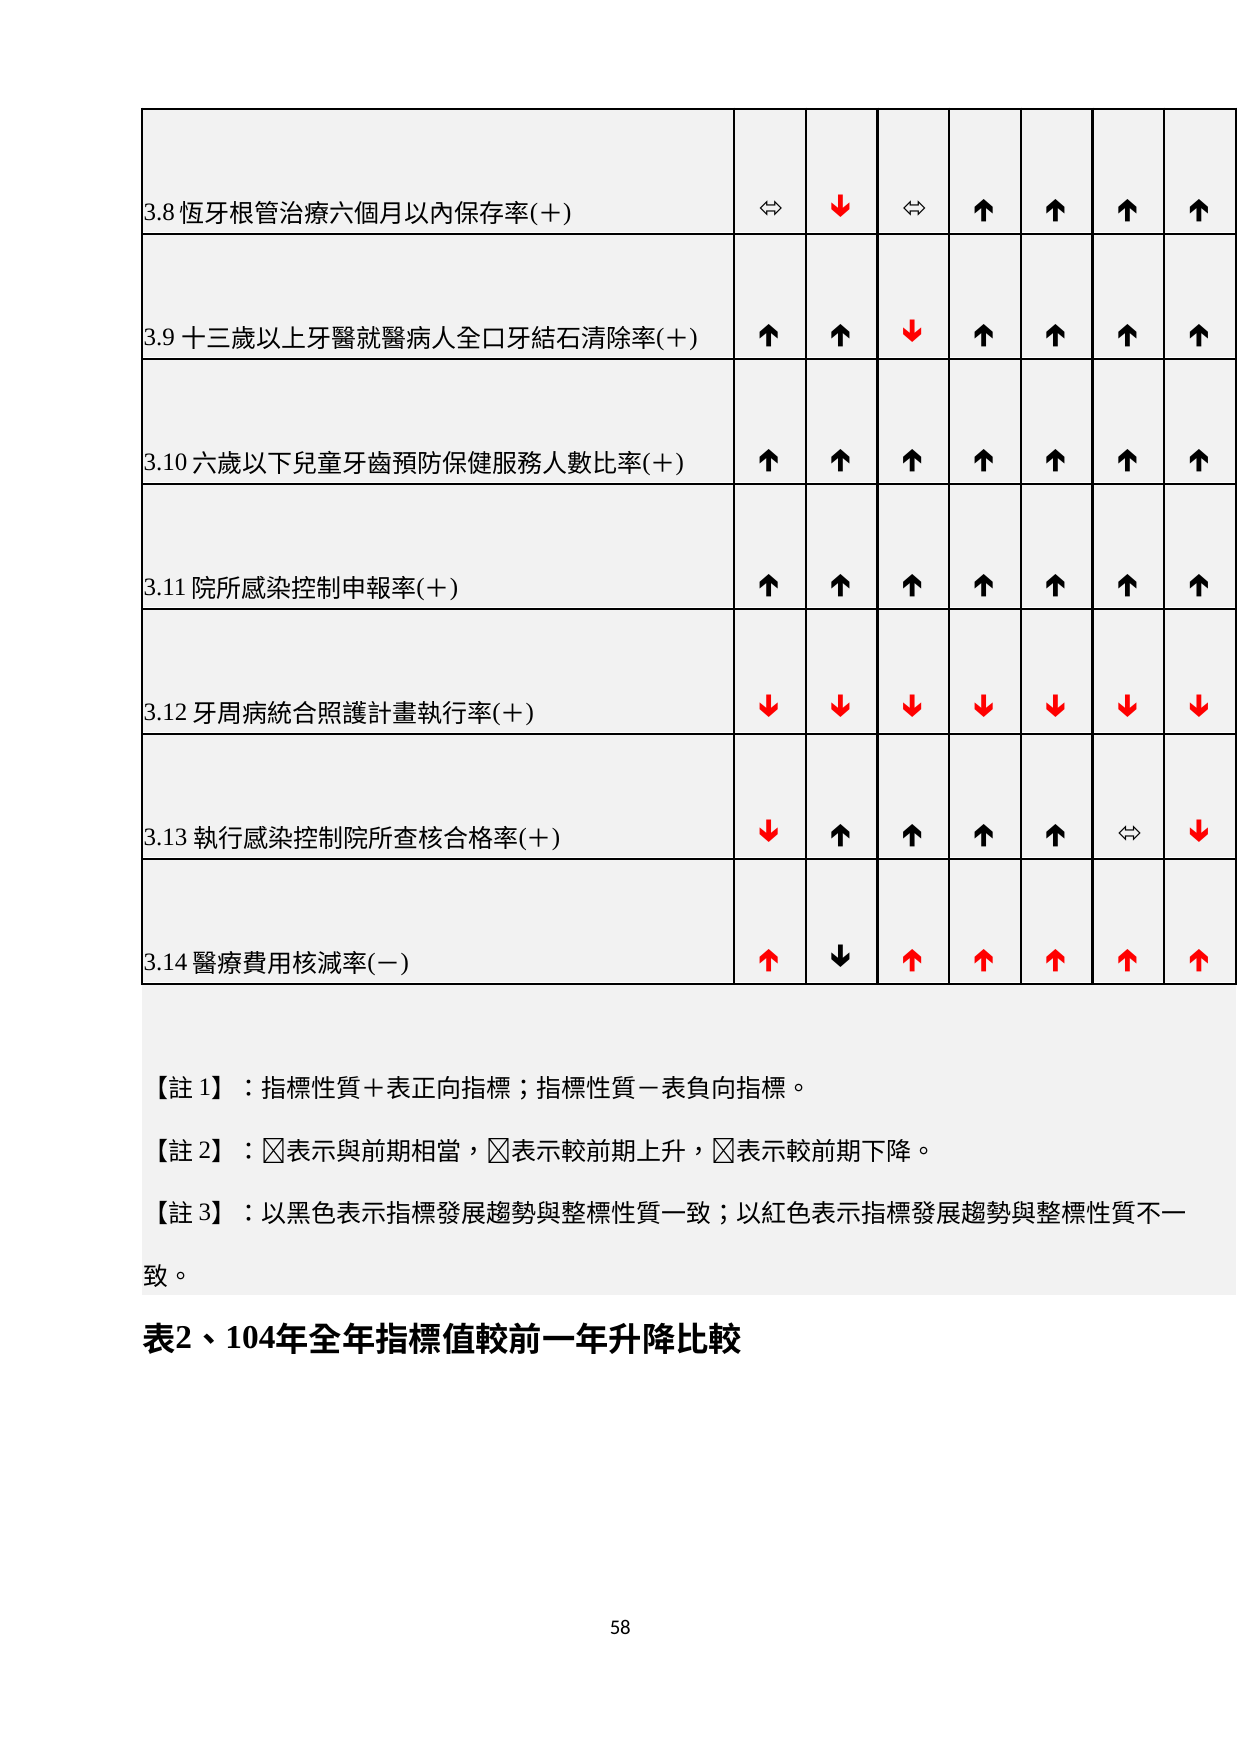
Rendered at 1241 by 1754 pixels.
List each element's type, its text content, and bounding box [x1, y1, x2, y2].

table_cell  [879, 360, 948, 482]
table_cell  [1094, 485, 1163, 607]
table_cell  [1094, 110, 1163, 232]
table_cell 3.10六歲以下兒童牙齒預防保健服務人數比率(＋) [143, 360, 733, 482]
table_cell 3.11院所感染控制申報率(＋) [143, 485, 733, 607]
table_cell  [1094, 735, 1163, 857]
table_cell  [1165, 735, 1235, 857]
table_cell  [1165, 485, 1235, 607]
table_cell  [1022, 360, 1091, 482]
table_cell  [879, 485, 948, 607]
table_cell  [950, 485, 1020, 607]
table_cell  [879, 610, 948, 732]
table_cell  [735, 860, 805, 982]
table_cell  [807, 110, 876, 232]
table_cell  [1165, 360, 1235, 482]
table_cell  [879, 235, 948, 357]
table_cell  [1022, 610, 1091, 732]
table_cell  [1094, 610, 1163, 732]
table_cell  [1094, 360, 1163, 482]
table_cell  [807, 735, 876, 857]
table_cell  [950, 735, 1020, 857]
table_cell  [1165, 610, 1235, 732]
table_cell 3.12牙周病統合照護計畫執行率(＋) [143, 610, 733, 732]
table_cell  [735, 235, 805, 357]
table_cell  [1022, 110, 1091, 232]
table_cell  [950, 360, 1020, 482]
table_cell 3.13 執行感染控制院所查核合格率(＋) [143, 735, 733, 857]
table_cell  [807, 360, 876, 482]
table_cell 3.8恆牙根管治療六個月以內保存率(＋) [143, 110, 733, 232]
table_cell  [1094, 860, 1163, 982]
table_cell  [1022, 735, 1091, 857]
table_cell  [879, 860, 948, 982]
table_cell  [1022, 235, 1091, 357]
table_cell  [1165, 860, 1235, 982]
table_cell 3.14醫療費用核減率(－) [143, 860, 733, 982]
table_cell  [807, 860, 876, 982]
text 表2、104年全年指標值較前一年升降比較 [142, 1295, 1098, 1357]
table_cell 【註1】：指標性質＋表正向指標；指標性質－表負向指標。 【註2】：表示與前期相當，表示較前期上升，表示較前期下降。 【註3】：以黑色表示指標發展趨勢與整標性質一致；以紅色表示指標發展趨勢與整標性質不一致。 [142, 985, 1236, 1295]
table_cell  [735, 110, 805, 232]
table_cell  [879, 735, 948, 857]
table_cell  [879, 110, 948, 232]
table_cell  [950, 860, 1020, 982]
table_cell  [950, 235, 1020, 357]
table_cell  [807, 235, 876, 357]
table_cell  [807, 610, 876, 732]
table_cell  [735, 360, 805, 482]
table_cell  [1094, 235, 1163, 357]
table_cell  [950, 110, 1020, 232]
table_cell  [735, 735, 805, 857]
table_cell  [1165, 235, 1235, 357]
table_cell 3.9 十三歲以上牙醫就醫病人全口牙結石清除率(＋) [143, 235, 733, 357]
table_cell  [1022, 485, 1091, 607]
table_cell  [950, 610, 1020, 732]
table_cell  [735, 485, 805, 607]
table_cell  [1165, 110, 1235, 232]
table_cell  [735, 610, 805, 732]
table_cell  [1022, 860, 1091, 982]
table_cell  [807, 485, 876, 607]
